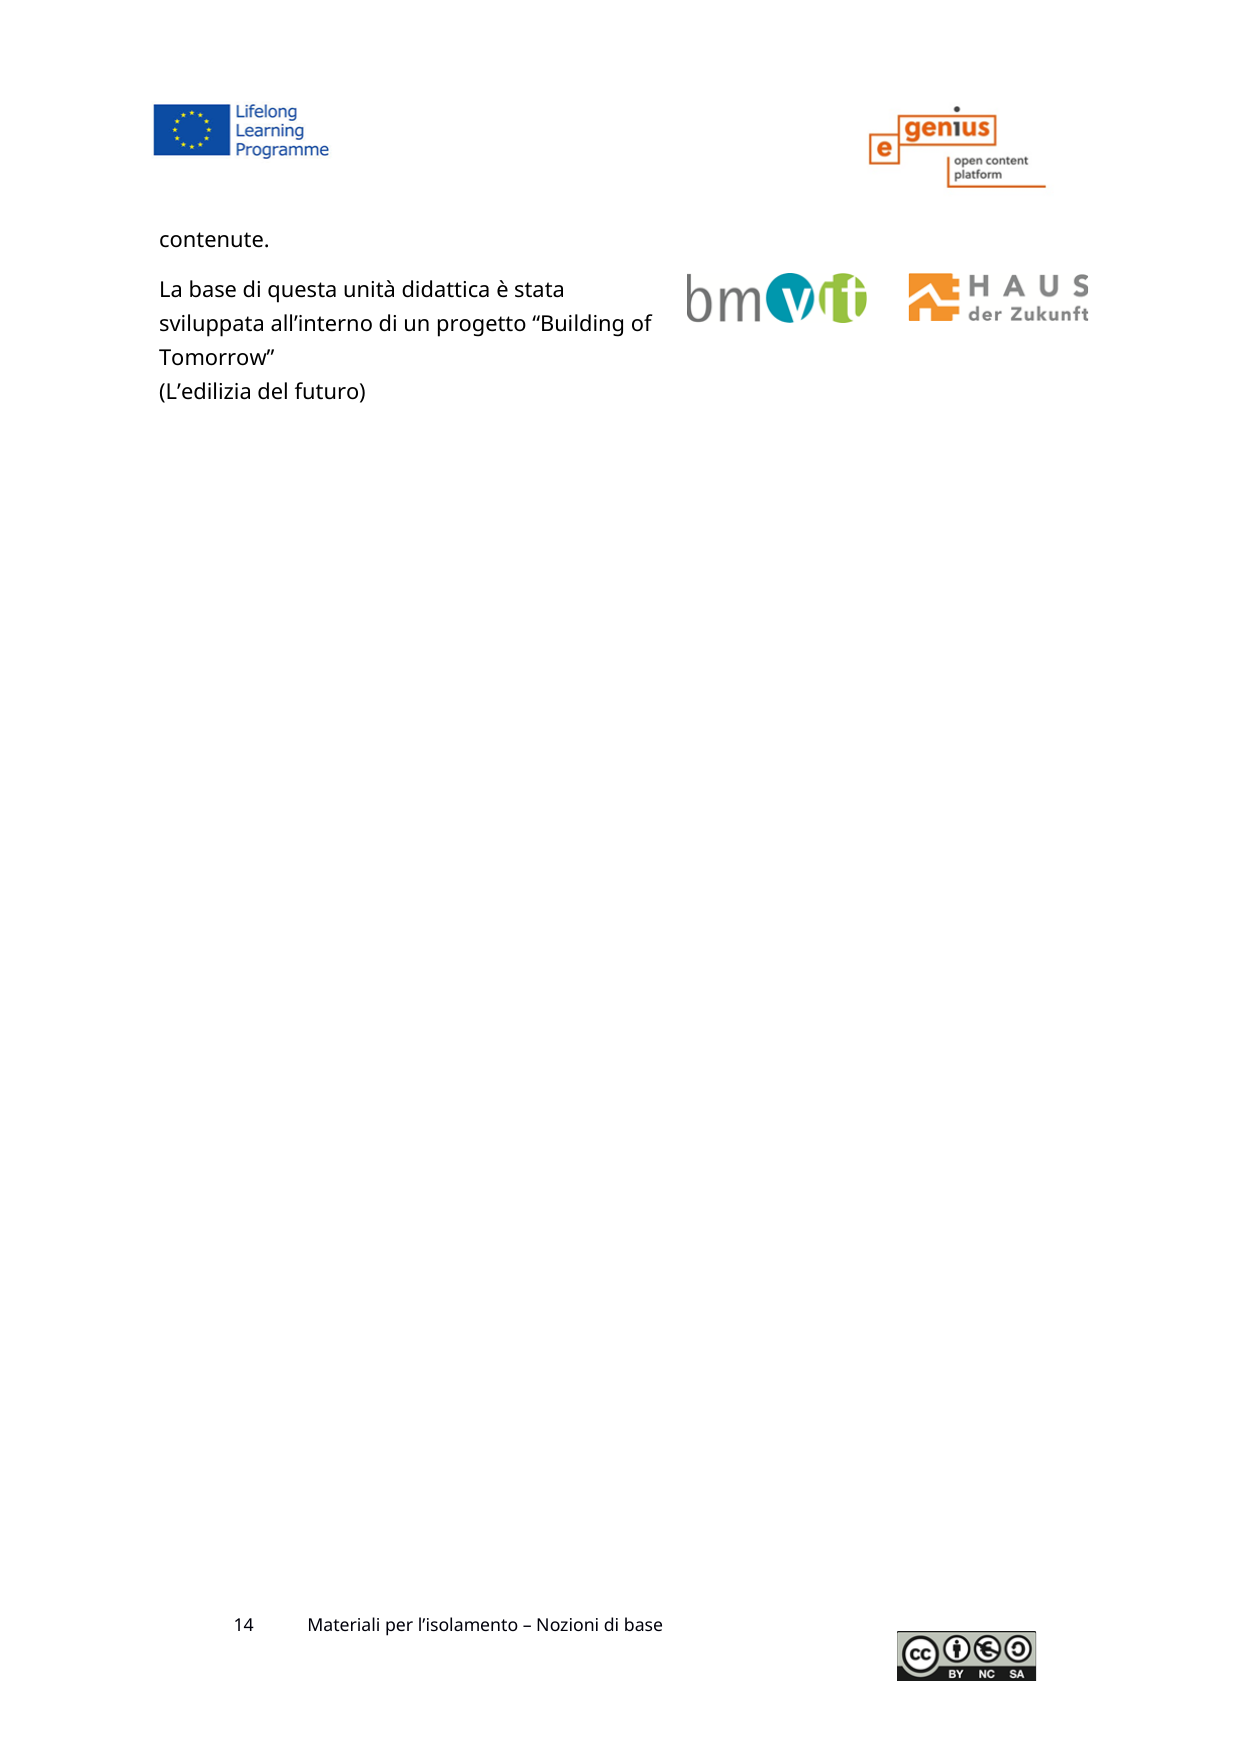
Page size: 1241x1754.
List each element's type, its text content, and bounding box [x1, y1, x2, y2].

table_cell La base di questa unità didattica è stata sviluppata all’interno di un progetto “Building of Tomorrow” (L’edilizia del futuro) [148, 274, 676, 426]
table_header [676, 224, 897, 274]
table_header contenute. [148, 224, 676, 274]
table_header [897, 224, 1163, 274]
table_cell [897, 274, 1163, 426]
table_cell [676, 274, 897, 426]
